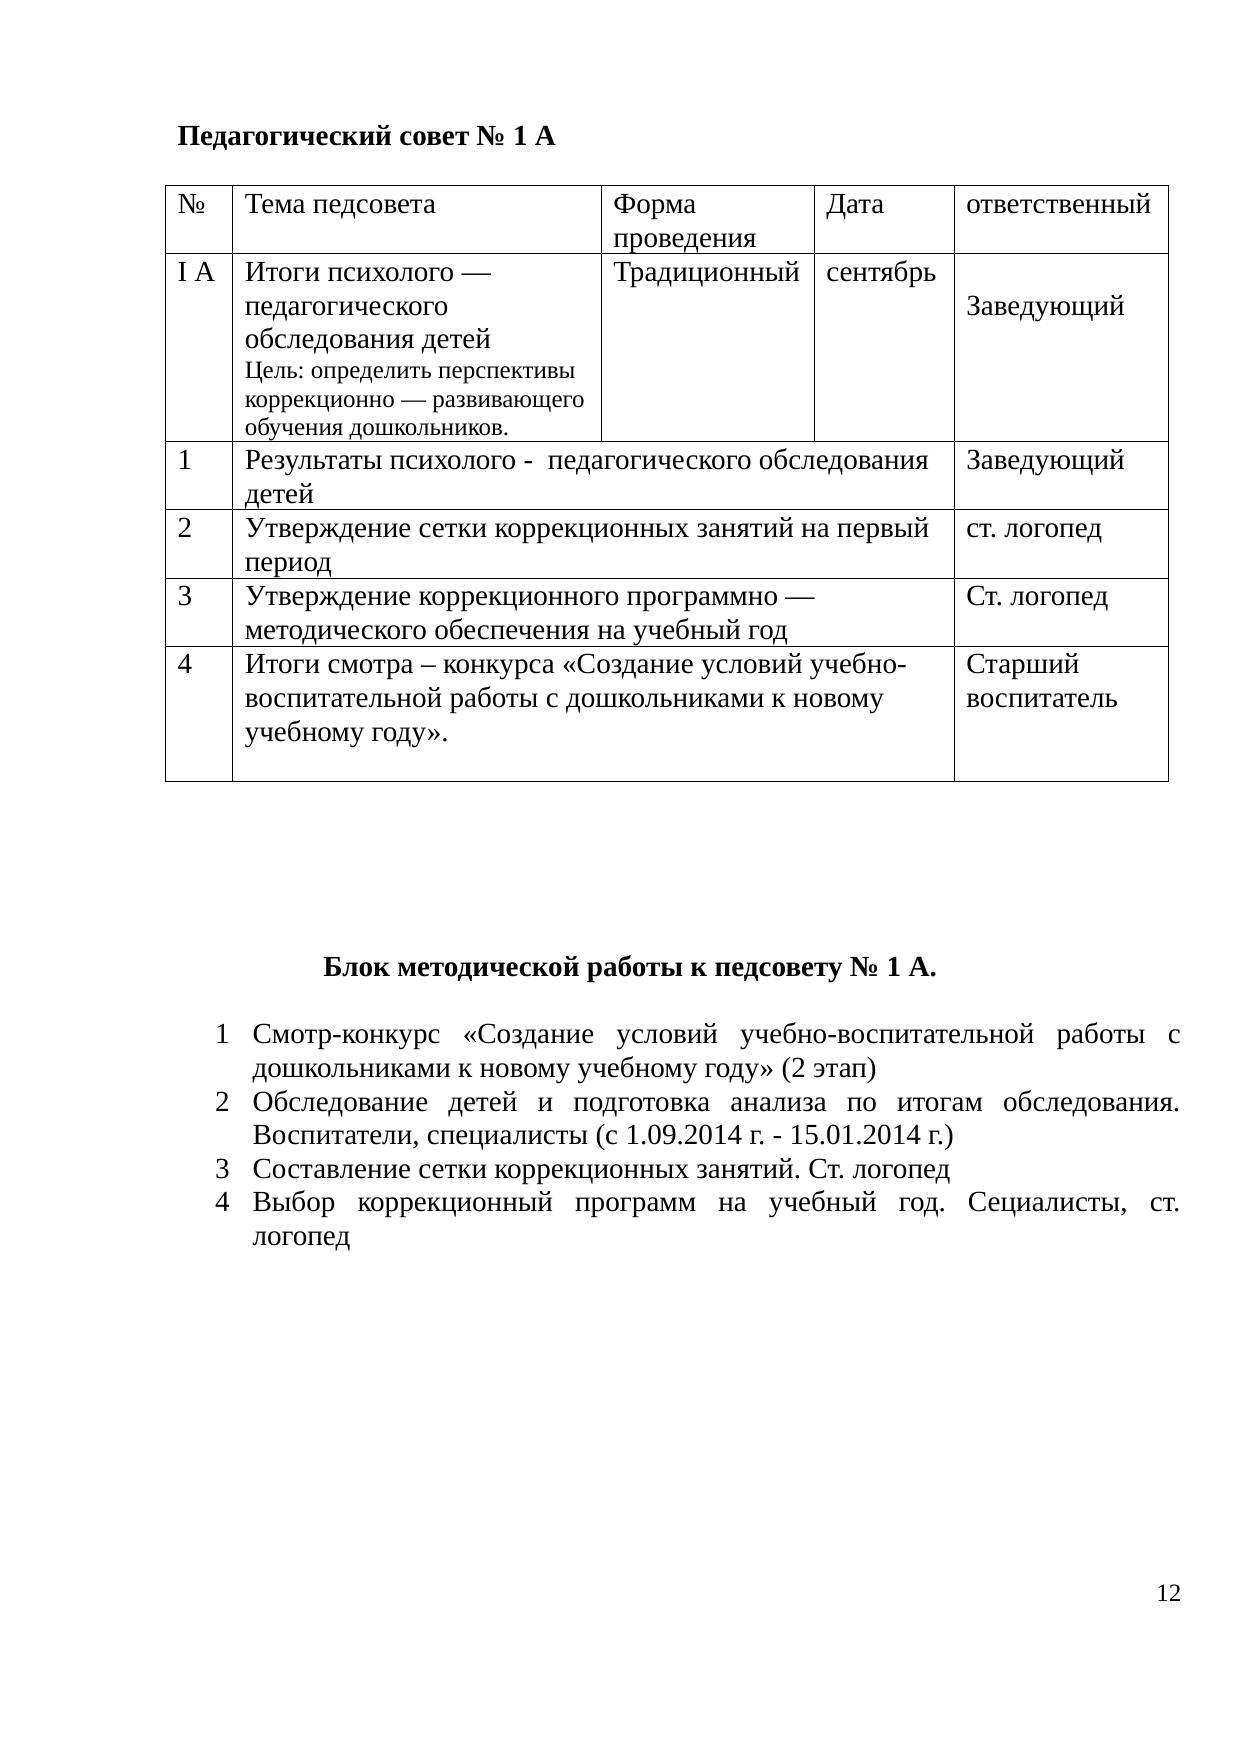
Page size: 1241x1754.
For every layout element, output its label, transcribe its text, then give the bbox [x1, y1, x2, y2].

table_header Дата [815, 186, 954, 253]
table_cell сентябрь [815, 254, 954, 441]
list Обследование детей и подготовка анализа по итогам обследования. Воспитатели, специалисты (с 1.09.2014 г. - 15.01.2014 г.) [215, 1084, 1181, 1151]
table_cell I А [166, 254, 232, 441]
list Выбор коррекционный программ на учебный год. Сециалисты, ст. логопед [215, 1184, 1181, 1251]
table_cell ст. логопед [955, 510, 1168, 577]
table_cell Старший воспитатель [955, 647, 1168, 781]
table_cell Итоги психолого — педагогического обследования детей Цель: определить перспективы коррекционно — развивающего обучения дошкольников. [233, 254, 601, 441]
table_cell [166, 510, 232, 577]
list Составление сетки коррекционных занятий. Ст. логопед [215, 1151, 1181, 1184]
table_cell Результаты психолого - педагогического обследования детей [233, 442, 954, 509]
table_header Тема педсовета [233, 186, 601, 253]
table_cell Утверждение коррекционного программно — методического обеспечения на учебный год [233, 579, 954, 646]
table_cell Традиционный [602, 254, 814, 441]
table_cell [166, 579, 232, 646]
table_cell Ст. логопед [955, 579, 1168, 646]
table_cell Итоги смотра – конкурса «Создание условий учебно-воспитательной работы с дошкольниками к новому учебному году». [233, 647, 954, 781]
list Смотр-конкурс «Создание условий учебно-воспитательной работы с дошкольниками к новому учебному году» (2 этап) [215, 1017, 1181, 1084]
table_cell Заведующий [955, 442, 1168, 509]
table_cell Заведующий [955, 254, 1168, 441]
table_cell [166, 442, 232, 509]
text Педагогический совет № 1 А [177, 118, 1181, 152]
table_header ответственный [955, 186, 1168, 253]
table_header № [166, 186, 232, 253]
table_header Форма проведения [602, 186, 814, 253]
table_cell [166, 647, 232, 781]
text Блок методической работы к педсовету № 1 А. [177, 949, 1181, 983]
table_cell Утверждение сетки коррекционных занятий на первый период [233, 510, 954, 577]
